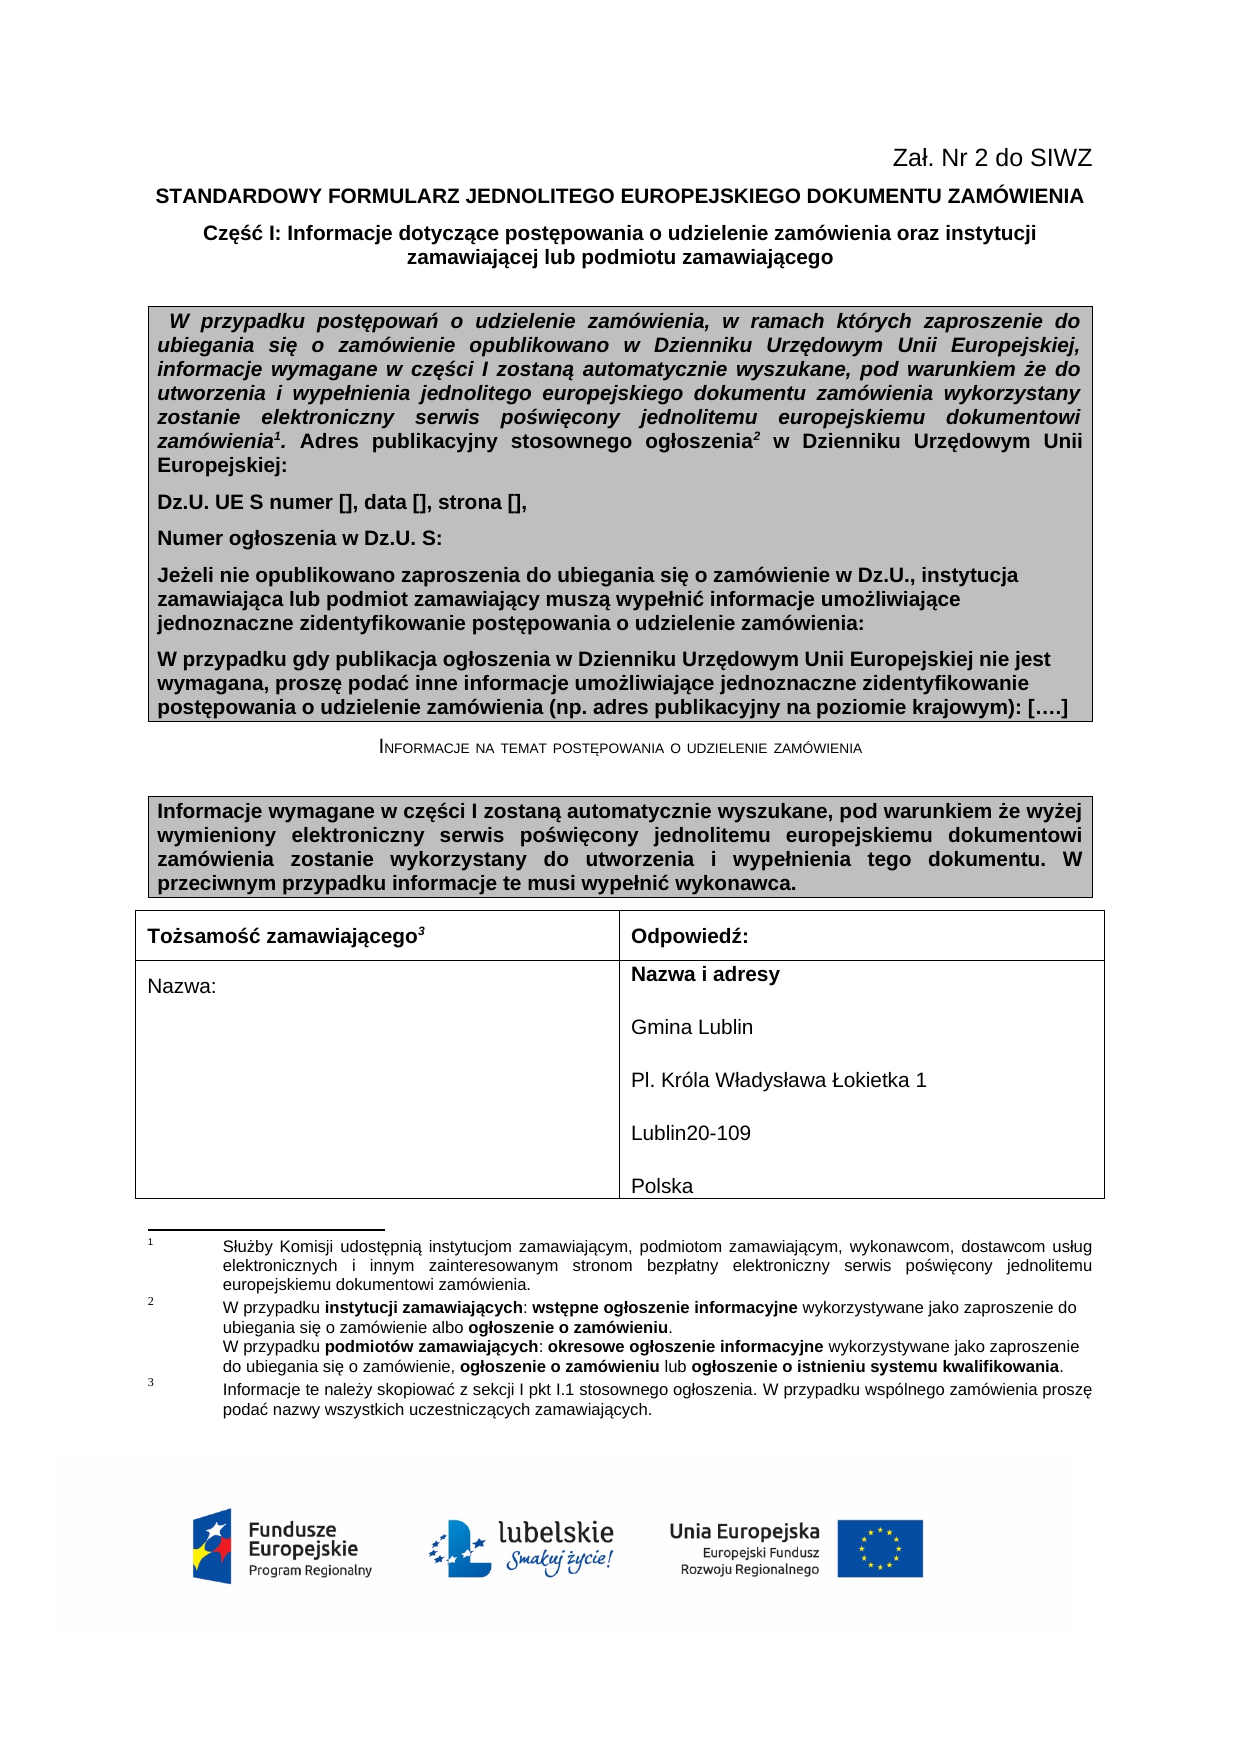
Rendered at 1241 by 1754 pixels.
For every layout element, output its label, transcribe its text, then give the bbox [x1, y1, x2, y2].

text Informacje wymagane w części I zostaną automatycznie wyszukane, pod warunkiem że wyżej wymieniony elektroniczny serwis poświęcony jednolitemu europejskiemu dokumentowi zamówienia zostanie wykorzystany do utworzenia i wypełnienia tego dokumentu. W przeciwnym przypadku informacje te musi wypełnić wykonawca. [149, 797, 1092, 897]
text Dz.U. UE S numer [], data [], strona [], [149, 486, 1092, 513]
text W przypadku gdy publikacja ogłoszenia w Dzienniku Urzędowym Unii Europejskiej nie jest wymagana, proszę podać inne informacje umożliwiające jednoznaczne zidentyfikowanie postępowania o udzielenie zamówienia (np. adres publikacyjny na poziomie krajowym): [….] [149, 644, 1092, 721]
table_header Tożsamość zamawiającego [136, 911, 619, 960]
table_cell Nazwa: [136, 961, 619, 1198]
text Jeżeli nie opublikowano zaproszenia do ubiegania się o zamówienie w Dz.U., instytucja zamawiająca lub podmiot zamawiający muszą wypełnić informacje umożliwiające jednoznaczne zidentyfikowanie postępowania o udzielenie zamówienia: [149, 559, 1092, 634]
text Standardowy formularz jednolitego europejskiego dokumentu zamówienia [148, 184, 1093, 208]
text W przypadku postępowań o udzielenie zamówienia, w ramach których zaproszenie do ubiegania się o zamówienie opublikowano w Dzienniku Urzędowym Unii Europejskiej, informacje wymagane w części I zostaną automatycznie wyszukane, pod warunkiem że do utworzenia i wypełnienia jednolitego europejskiego dokumentu zamówienia wykorzystany zostanie elektroniczny serwis poświęcony jednolitemu europejskiemu dokumentowi zamówienia. Adres publikacyjny stosownego ogłoszenia w Dzienniku Urzędowym Unii Europejskiej: [149, 307, 1092, 477]
picture [59, 1456, 1070, 1636]
title Część I: Informacje dotyczące postępowania o udzielenie zamówienia oraz instytucji zamawiającej lub podmiotu zamawiającego [148, 221, 1093, 269]
table_header Odpowiedź: [620, 911, 1104, 960]
text W przypadku instytucji zamawiających: wstępne ogłoszenie informacyjne wykorzystywane jako zaproszenie do ubiegania się o zamówienie albo ogłoszenie o zamówieniu. W przypadku podmiotów zamawiających: okresowe ogłoszenie informacyjne wykorzystywane jako zaproszenie do ubiegania się o zamówienie, ogłoszenie o zamówieniu lub ogłoszenie o istnieniu systemu kwalifikowania. [148, 1294, 1093, 1376]
title Informacje na temat postępowania o udzielenie zamówienia [148, 734, 1093, 758]
table_cell Nazwa i adresy Gmina Lublin Pl. Króla Władysława Łokietka 1 Lublin20-109 Polska [620, 961, 1104, 1198]
text Numer ogłoszenia w Dz.U. S: [149, 523, 1092, 550]
text Służby Komisji udostępnią instytucjom zamawiającym, podmiotom zamawiającym, wykonawcom, dostawcom usług elektronicznych i innym zainteresowanym stronom bezpłatny elektroniczny serwis poświęcony jednolitemu europejskiemu dokumentowi zamówienia. [148, 1236, 1093, 1294]
